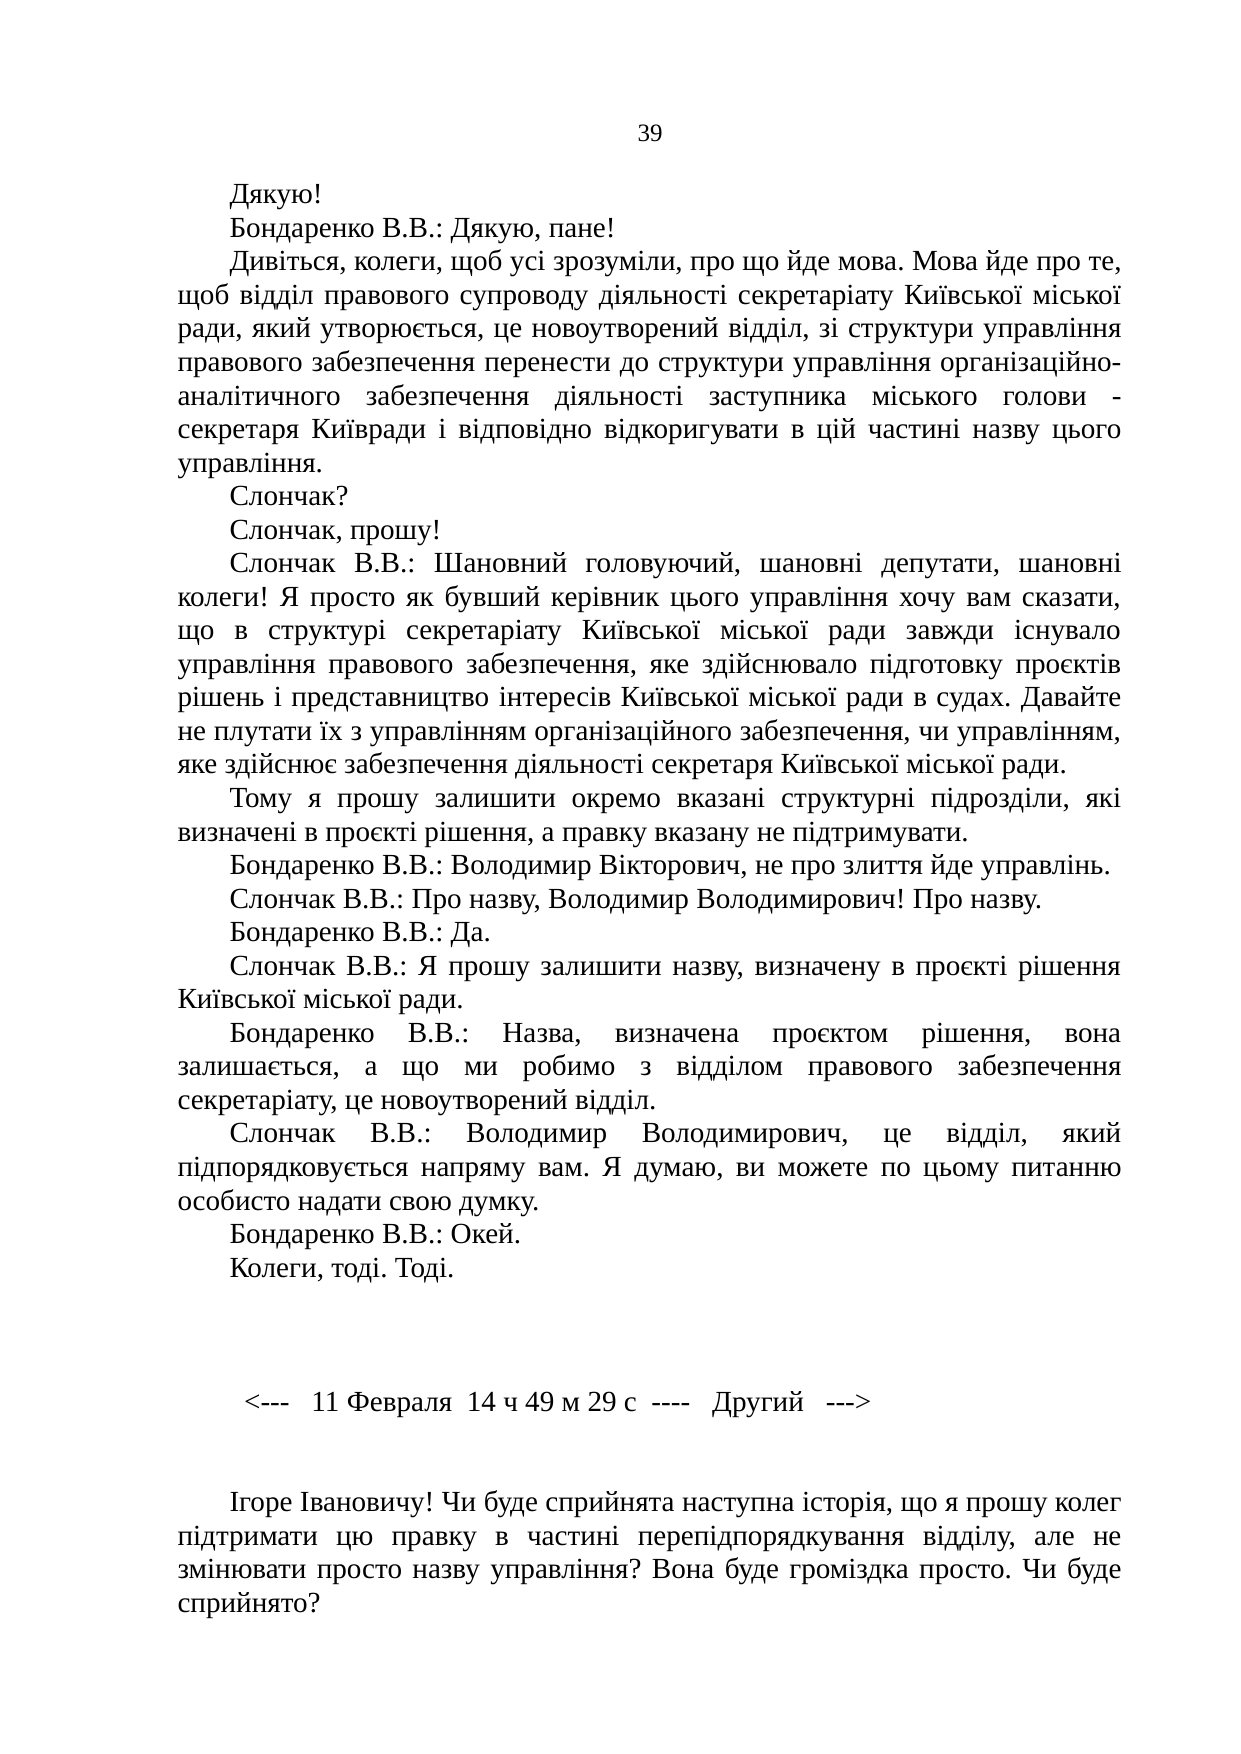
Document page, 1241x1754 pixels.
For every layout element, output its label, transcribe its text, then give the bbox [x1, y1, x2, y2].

text Бондаренко В.В.: Володимир Вікторович, не про злиття йде управлінь. [177, 847, 1122, 881]
text Бондаренко В.В.: Назва, визначена проєктом рішення, вона залишається, а що ми робимо з відділом правового забезпечення секретаріату, це новоутворений відділ. [177, 1015, 1122, 1116]
text Слончак В.В.: Шановний головуючий, шановні депутати, шановні колеги! Я просто як бувший керівник цього управління хочу вам сказати, що в структурі секретаріату Київської міської ради завжди існувало управління правового забезпечення, яке здійснювало підготовку проєктів рішень і представництво інтересів Київської міської ради в судах. Давайте не плутати їх з управлінням організаційного забезпечення, чи управлінням, яке здійснює забезпечення діяльності секретаря Київської міської ради. [177, 545, 1122, 780]
text Слончак В.В.: Про назву, Володимир Володимирович! Про назву. [177, 881, 1122, 914]
text Тому я прошу залишити окремо вказані структурні підрозділи, які визначені в проєкті рішення, а правку вказану не підтримувати. [177, 780, 1122, 847]
text Слончак, прошу! [177, 512, 1122, 545]
text Бондаренко В.В.: Окей. [177, 1216, 1122, 1250]
text Дивіться, колеги, щоб усі зрозуміли, про що йде мова. Мова йде про те, щоб відділ правового супроводу діяльності секретаріату Київської міської ради, який утворюється, це новоутворений відділ, зі структури управління правового забезпечення перенести до структури управління організаційно-аналітичного забезпечення діяльності заступника міського голови - секретаря Київради і відповідно відкоригувати в цій частині назву цього управління. [177, 243, 1122, 478]
text Бондаренко В.В.: Дякую, пане! [177, 210, 1122, 243]
text Колеги, тоді. Тоді. [177, 1250, 1122, 1283]
text Слончак В.В.: Я прошу залишити назву, визначену в проєкті рішення Київської міської ради. [177, 948, 1122, 1015]
text Ігоре Івановичу! Чи буде сприйнята наступна історія, що я прошу колег підтримати цю правку в частині перепідпорядкування відділу, але не змінювати просто назву управління? Вона буде громіздка просто. Чи буде сприйнято? [177, 1484, 1122, 1619]
text Слончак? [177, 478, 1122, 512]
text Бондаренко В.В.: Да. [177, 914, 1122, 948]
text <--- 11 Февраля 14 ч 49 м 29 с ---- Другий ---> [177, 1384, 1122, 1417]
text Слончак В.В.: Володимир Володимирович, це відділ, який підпорядковується напряму вам. Я думаю, ви можете по цьому питанню особисто надати свою думку. [177, 1116, 1122, 1216]
text Дякую! [177, 176, 1122, 210]
